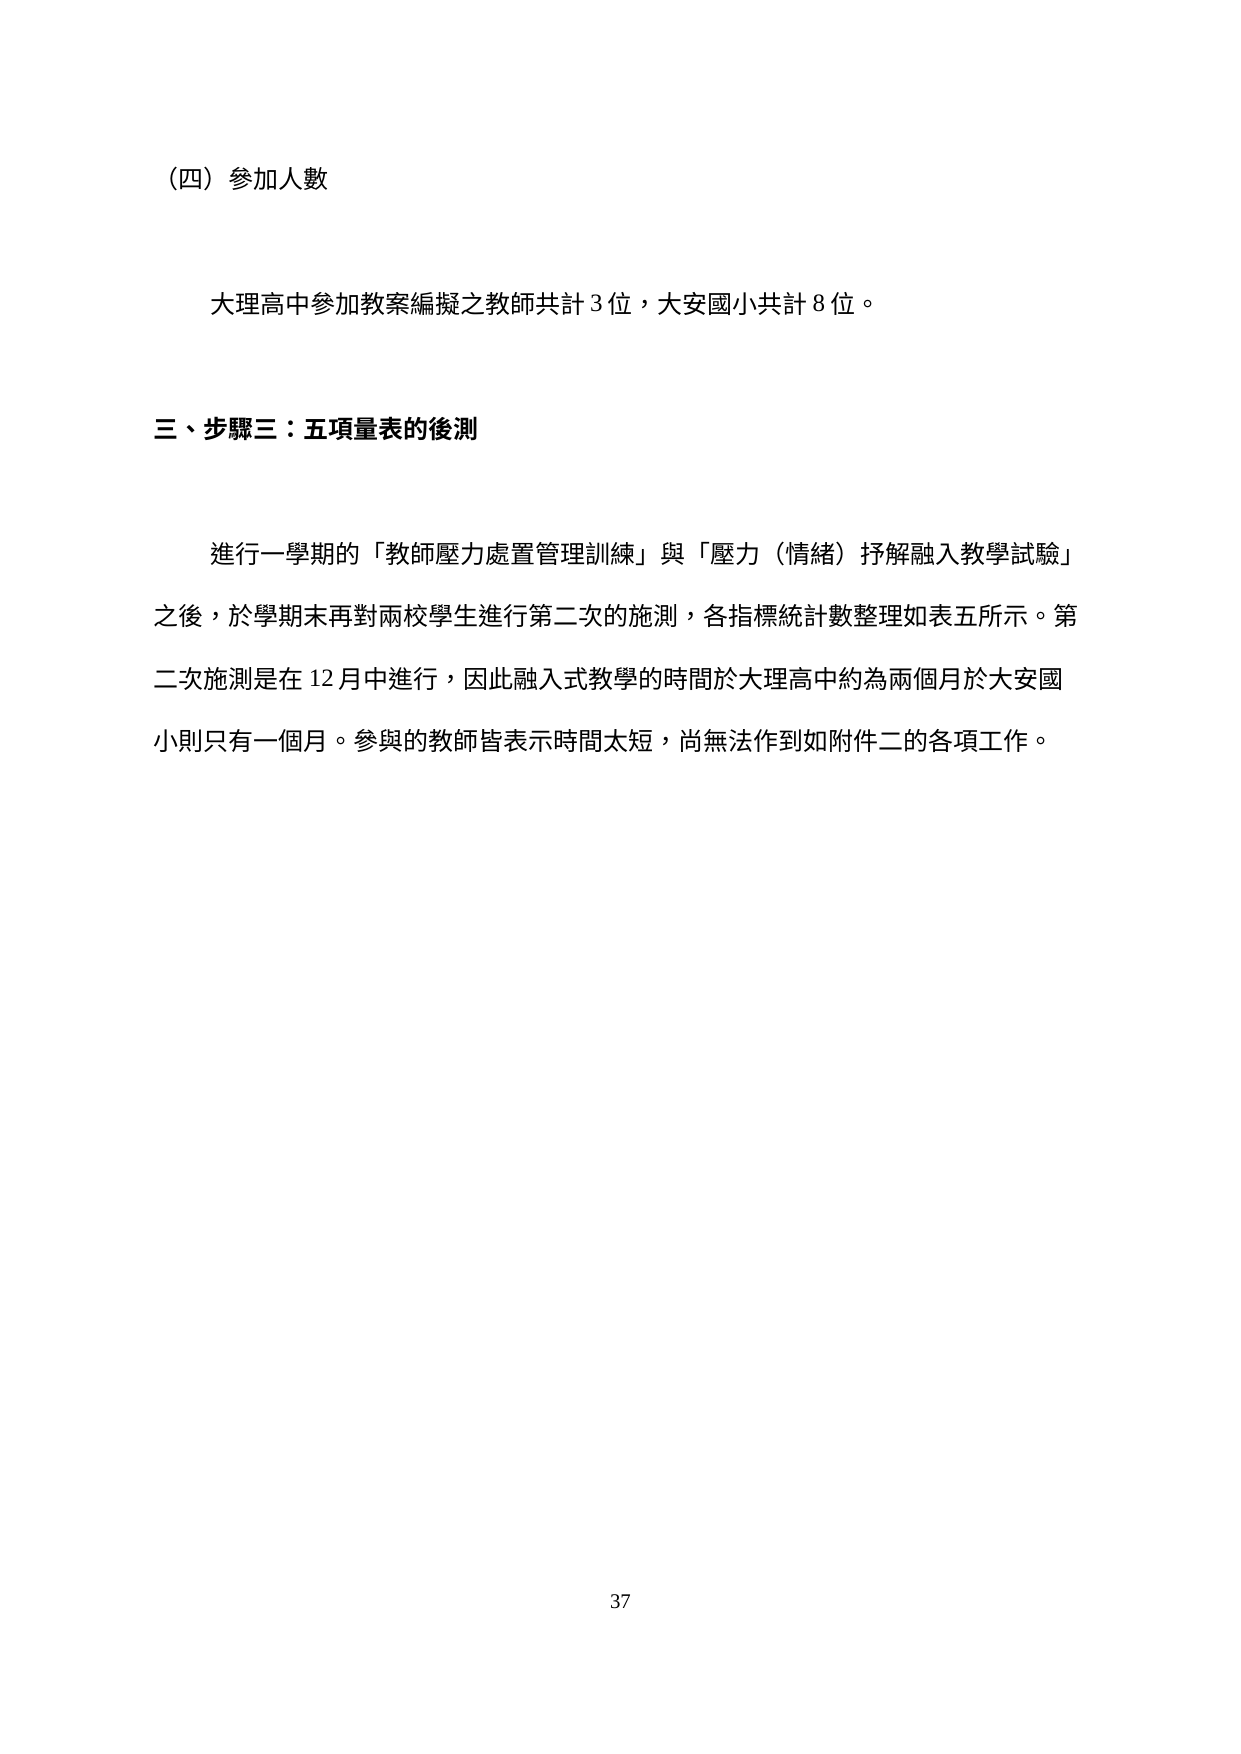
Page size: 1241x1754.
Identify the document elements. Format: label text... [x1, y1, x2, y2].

text 進行一學期的「教師壓力處置管理訓練」與「壓力（情緒）抒解融入教學試驗」之後，於學期末再對兩校學生進行第二次的施測，各指標統計數整理如表五所示。第二次施測是在12月中進行，因此融入式教學的時間於大理高中約為兩個月於大安國小則只有一個月。參與的教師皆表示時間太短，尚無法作到如附件二的各項工作。 [153, 511, 1087, 761]
text 大理高中參加教案編擬之教師共計3位，大安國小共計8位。 [153, 261, 1087, 323]
text （四）參加人數 [153, 136, 1087, 198]
text 三、步驟三：五項量表的後測 [153, 386, 1087, 448]
